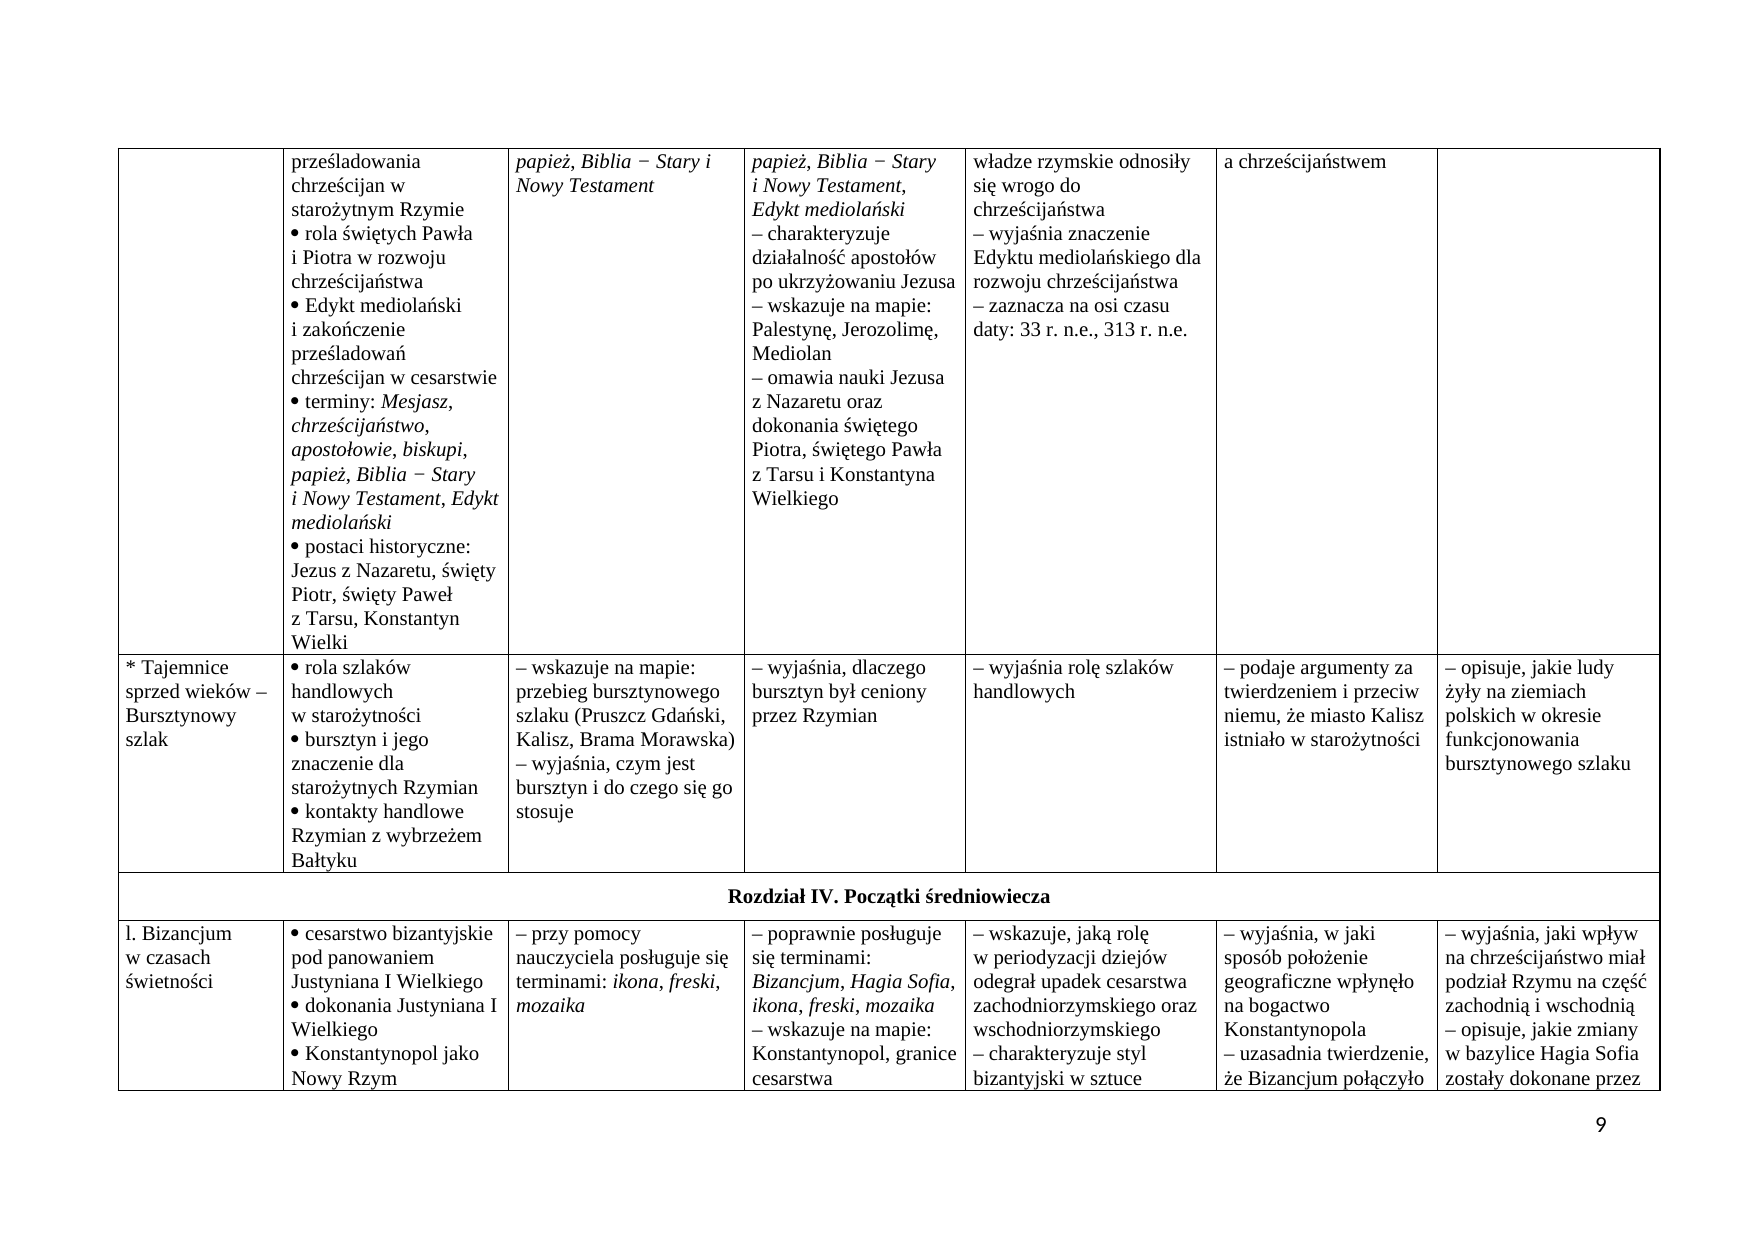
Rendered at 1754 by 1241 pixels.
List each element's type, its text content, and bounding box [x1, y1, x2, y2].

table_cell – opisuje, jakie ludy żyły na ziemiach polskich w okresie funkcjonowania bursztynowego szlaku [1438, 655, 1659, 872]
table_cell – wskazuje, jaką rolę w periodyzacji dziejów odegrał upadek cesarstwa zachodniorzymskiego oraz wschodniorzymskiego – charakteryzuje styl bizantyjski w sztuce [966, 921, 1216, 1089]
table_cell władze rzymskie odnosiły się wrogo do chrześcijaństwa – wyjaśnia znaczenie Edyktu mediolańskiego dla rozwoju chrześcijaństwa – zaznacza na osi czasu daty: 33 r. n.e., 313 r. n.e. [966, 149, 1216, 654]
table_cell papież, Biblia − Stary i Nowy Testament [509, 149, 744, 654]
table_cell [1438, 149, 1659, 654]
table_cell – wyjaśnia rolę szlaków handlowych [966, 655, 1216, 872]
table_cell – wyjaśnia, jaki wpływ na chrześcijaństwo miał podział Rzymu na część zachodnią i wschodnią – opisuje, jakie zmiany w bazylice Hagia Sofia zostały dokonane przez [1438, 921, 1659, 1089]
table_cell l. Bizancjum w czasach świetności [119, 921, 283, 1089]
table_cell a chrześcijaństwem [1217, 149, 1437, 654]
table_cell * Tajemnice sprzed wieków – Bursztynowy szlak [119, 655, 283, 872]
table_cell – wyjaśnia, dlaczego bursztyn był ceniony przez Rzymian [745, 655, 965, 872]
table_cell – wskazuje na mapie: przebieg bursztynowego szlaku (Pruszcz Gdański, Kalisz, Brama Morawska) – wyjaśnia, czym jest bursztyn i do czego się go stosuje [509, 655, 744, 872]
table_cell  cesarstwo bizantyjskie pod panowaniem Justyniana I Wielkiego  dokonania Justyniana I Wielkiego  Konstantynopol jako Nowy Rzym [284, 921, 508, 1089]
table_cell – wyjaśnia, w jaki sposób położenie geograficzne wpłynęło na bogactwo Konstantynopola – uzasadnia twierdzenie, że Bizancjum połączyło [1217, 921, 1437, 1089]
table_cell – podaje argumenty za twierdzeniem i przeciw niemu, że miasto Kalisz istniało w starożytności [1217, 655, 1437, 872]
table_cell [119, 149, 283, 654]
table_cell – przy pomocy nauczyciela posługuje się terminami: ikona, freski, mozaika [509, 921, 744, 1089]
table_cell Rozdział IV. Początki średniowiecza [119, 873, 1659, 920]
table_cell papież, Biblia − Stary i Nowy Testament, Edykt mediolański – charakteryzuje działalność apostołów po ukrzyżowaniu Jezusa – wskazuje na mapie: Palestynę, Jerozolimę, Mediolan – omawia nauki Jezusa z Nazaretu oraz dokonania świętego Piotra, świętego Pawła z Tarsu i Konstantyna Wielkiego [745, 149, 965, 654]
table_cell prześladowania chrześcijan w starożytnym Rzymie  rola świętych Pawła i Piotra w rozwoju chrześcijaństwa  Edykt mediolański i zakończenie prześladowań chrześcijan w cesarstwie  terminy: Mesjasz, chrześcijaństwo, apostołowie, biskupi, papież, Biblia − Stary i Nowy Testament, Edykt mediolański  postaci historyczne: Jezus z Nazaretu, święty Piotr, święty Paweł z Tarsu, Konstantyn Wielki [284, 149, 508, 654]
table_cell – poprawnie posługuje się terminami: Bizancjum, Hagia Sofia, ikona, freski, mozaika – wskazuje na mapie: Konstantynopol, granice cesarstwa [745, 921, 965, 1089]
table_cell  rola szlaków handlowych w starożytności  bursztyn i jego znaczenie dla starożytnych Rzymian  kontakty handlowe Rzymian z wybrzeżem Bałtyku [284, 655, 508, 872]
